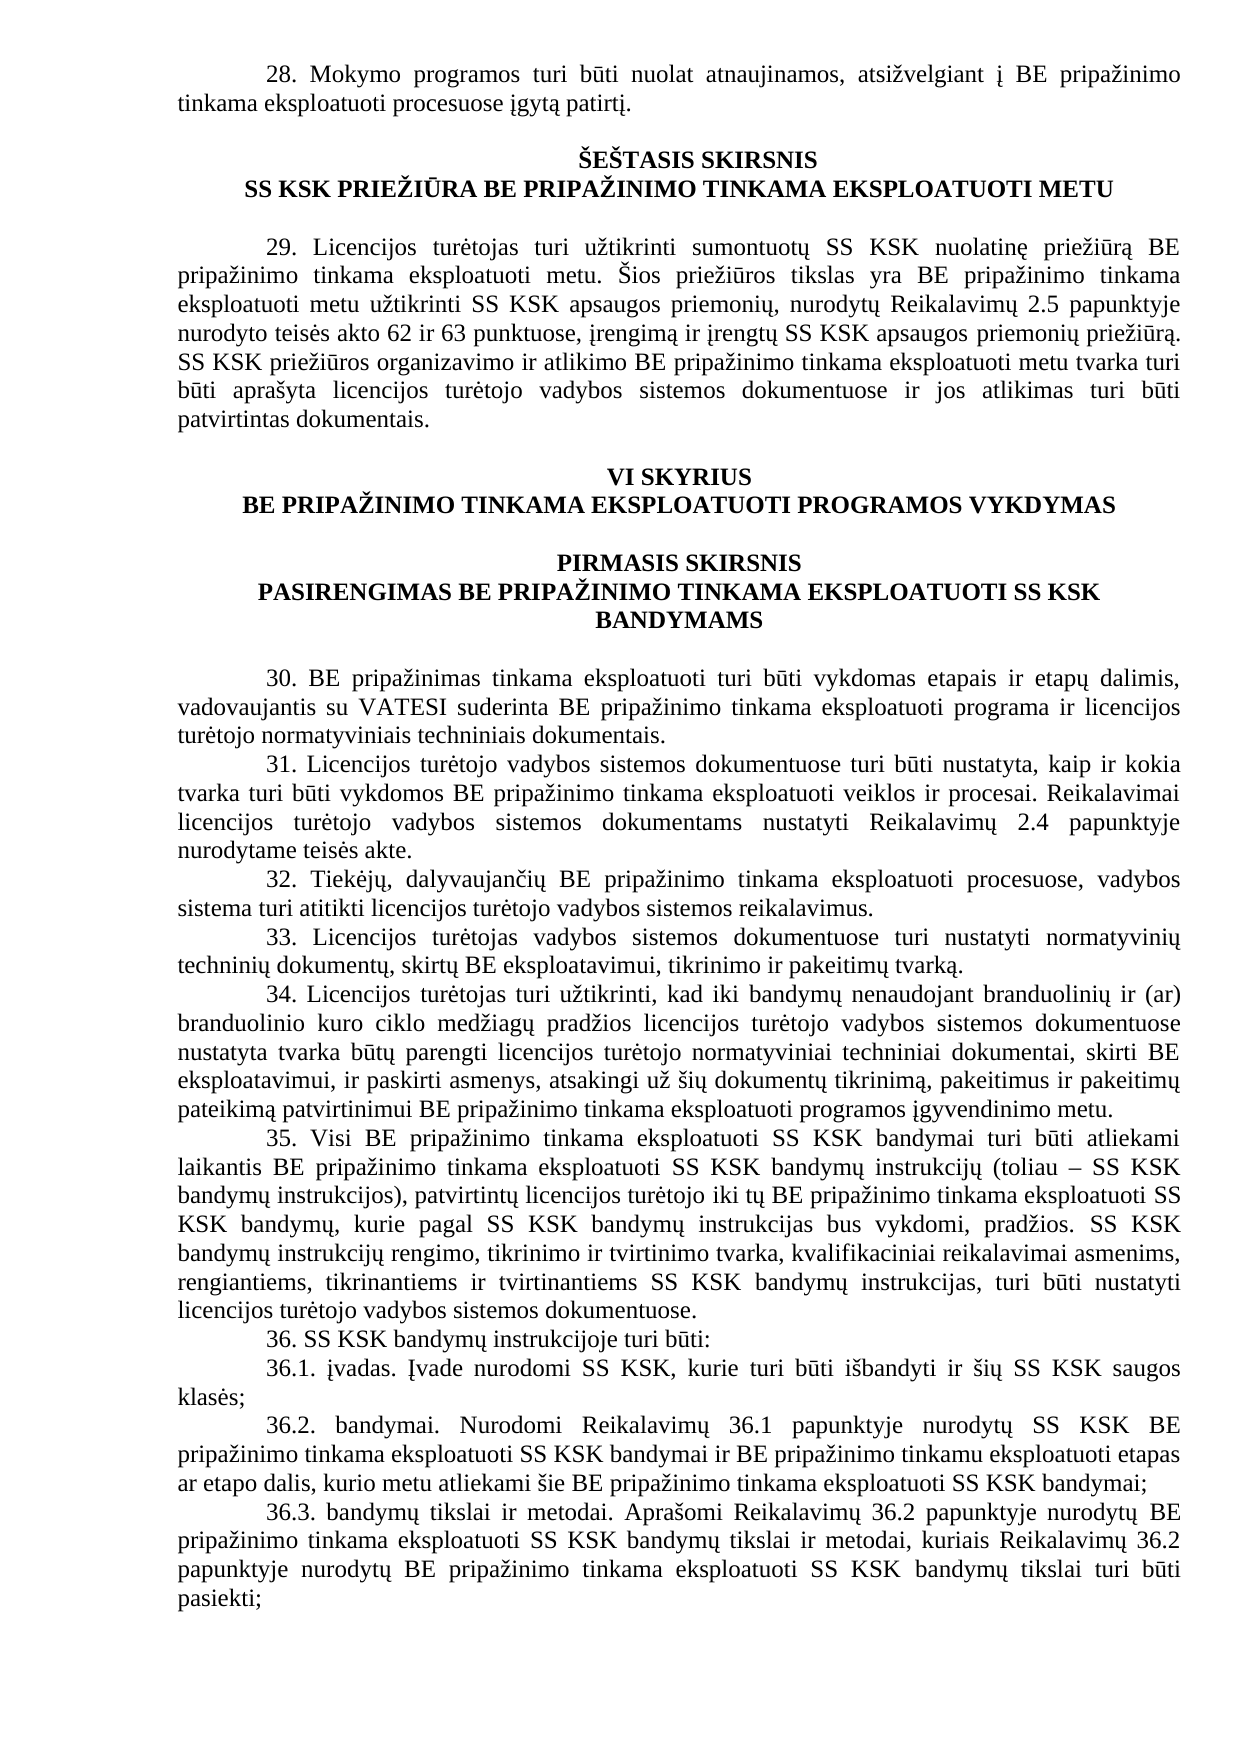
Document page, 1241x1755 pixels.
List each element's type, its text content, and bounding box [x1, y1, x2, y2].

text PIRMASIS SKIRSNIS [177, 548, 1181, 577]
text 29. Licencijos turėtojas turi užtikrinti sumontuotų SS KSK nuolatinę priežiūrą BE pripažinimo tinkama eksploatuoti metu. Šios priežiūros tikslas yra BE pripažinimo tinkama eksploatuoti metu užtikrinti SS KSK apsaugos priemonių, nurodytų Reikalavimų 2.5 papunktyje nurodyto teisės akto 62 ir 63 punktuose, įrengimą ir įrengtų SS KSK apsaugos priemonių priežiūrą. SS KSK priežiūros organizavimo ir atlikimo BE pripažinimo tinkama eksploatuoti metu tvarka turi būti aprašyta licencijos turėtojo vadybos sistemos dokumentuose ir jos atlikimas turi būti patvirtintas dokumentais. [177, 232, 1181, 433]
text 31. Licencijos turėtojo vadybos sistemos dokumentuose turi būti nustatyta, kaip ir kokia tvarka turi būti vykdomos BE pripažinimo tinkama eksploatuoti veiklos ir procesai. Reikalavimai licencijos turėtojo vadybos sistemos dokumentams nustatyti Reikalavimų 2.4 papunktyje nurodytame teisės akte. [177, 749, 1181, 864]
text 36.2. bandymai. Nurodomi Reikalavimų 36.1 papunktyje nurodytų SS KSK BE pripažinimo tinkama eksploatuoti SS KSK bandymai ir BE pripažinimo tinkamu eksploatuoti etapas ar etapo dalis, kurio metu atliekami šie BE pripažinimo tinkama eksploatuoti SS KSK bandymai; [177, 1410, 1181, 1497]
text ŠEŠTASIS SKIRSNIS [177, 145, 1181, 174]
text 33. Licencijos turėtojas vadybos sistemos dokumentuose turi nustatyti normatyvinių techninių dokumentų, skirtų BE eksploatavimui, tikrinimo ir pakeitimų tvarką. [177, 922, 1181, 979]
text 36. SS KSK bandymų instrukcijoje turi būti: [177, 1324, 1181, 1353]
text PASIRENGIMAS BE PRIPAŽINIMO TINKAMA EKSPLOATUOTI SS KSK BANDYMAMS [177, 577, 1181, 634]
text VI SKYRIUS [177, 462, 1181, 490]
text SS KSK PRIEŽIŪRA BE PRIPAŽINIMO TINKAMA EKSPLOATUOTI METU [177, 174, 1181, 203]
text 34. Licencijos turėtojas turi užtikrinti, kad iki bandymų nenaudojant branduolinių ir (ar) branduolinio kuro ciklo medžiagų pradžios licencijos turėtojo vadybos sistemos dokumentuose nustatyta tvarka būtų parengti licencijos turėtojo normatyviniai techniniai dokumentai, skirti BE eksploatavimui, ir paskirti asmenys, atsakingi už šių dokumentų tikrinimą, pakeitimus ir pakeitimų pateikimą patvirtinimui BE pripažinimo tinkama eksploatuoti programos įgyvendinimo metu. [177, 979, 1181, 1123]
text BE PRIPAŽINIMO TINKAMA EKSPLOATUOTI PROGRAMOS VYKDYMAS [177, 490, 1181, 519]
text 35. Visi BE pripažinimo tinkama eksploatuoti SS KSK bandymai turi būti atliekami laikantis BE pripažinimo tinkama eksploatuoti SS KSK bandymų instrukcijų (toliau – SS KSK bandymų instrukcijos), patvirtintų licencijos turėtojo iki tų BE pripažinimo tinkama eksploatuoti SS KSK bandymų, kurie pagal SS KSK bandymų instrukcijas bus vykdomi, pradžios. SS KSK bandymų instrukcijų rengimo, tikrinimo ir tvirtinimo tvarka, kvalifikaciniai reikalavimai asmenims, rengiantiems, tikrinantiems ir tvirtinantiems SS KSK bandymų instrukcijas, turi būti nustatyti licencijos turėtojo vadybos sistemos dokumentuose. [177, 1123, 1181, 1324]
text 36.1. įvadas. Įvade nurodomi SS KSK, kurie turi būti išbandyti ir šių SS KSK saugos klasės; [177, 1353, 1181, 1410]
text 30. BE pripažinimas tinkama eksploatuoti turi būti vykdomas etapais ir etapų dalimis, vadovaujantis su VATESI suderinta BE pripažinimo tinkama eksploatuoti programa ir licencijos turėtojo normatyviniais techniniais dokumentais. [177, 663, 1181, 749]
text 32. Tiekėjų, dalyvaujančių BE pripažinimo tinkama eksploatuoti procesuose, vadybos sistema turi atitikti licencijos turėtojo vadybos sistemos reikalavimus. [177, 864, 1181, 922]
text 28. Mokymo programos turi būti nuolat atnaujinamos, atsižvelgiant į BE pripažinimo tinkama eksploatuoti procesuose įgytą patirtį. [177, 59, 1181, 117]
text 36.3. bandymų tikslai ir metodai. Aprašomi Reikalavimų 36.2 papunktyje nurodytų BE pripažinimo tinkama eksploatuoti SS KSK bandymų tikslai ir metodai, kuriais Reikalavimų 36.2 papunktyje nurodytų BE pripažinimo tinkama eksploatuoti SS KSK bandymų tikslai turi būti pasiekti; [177, 1497, 1181, 1612]
